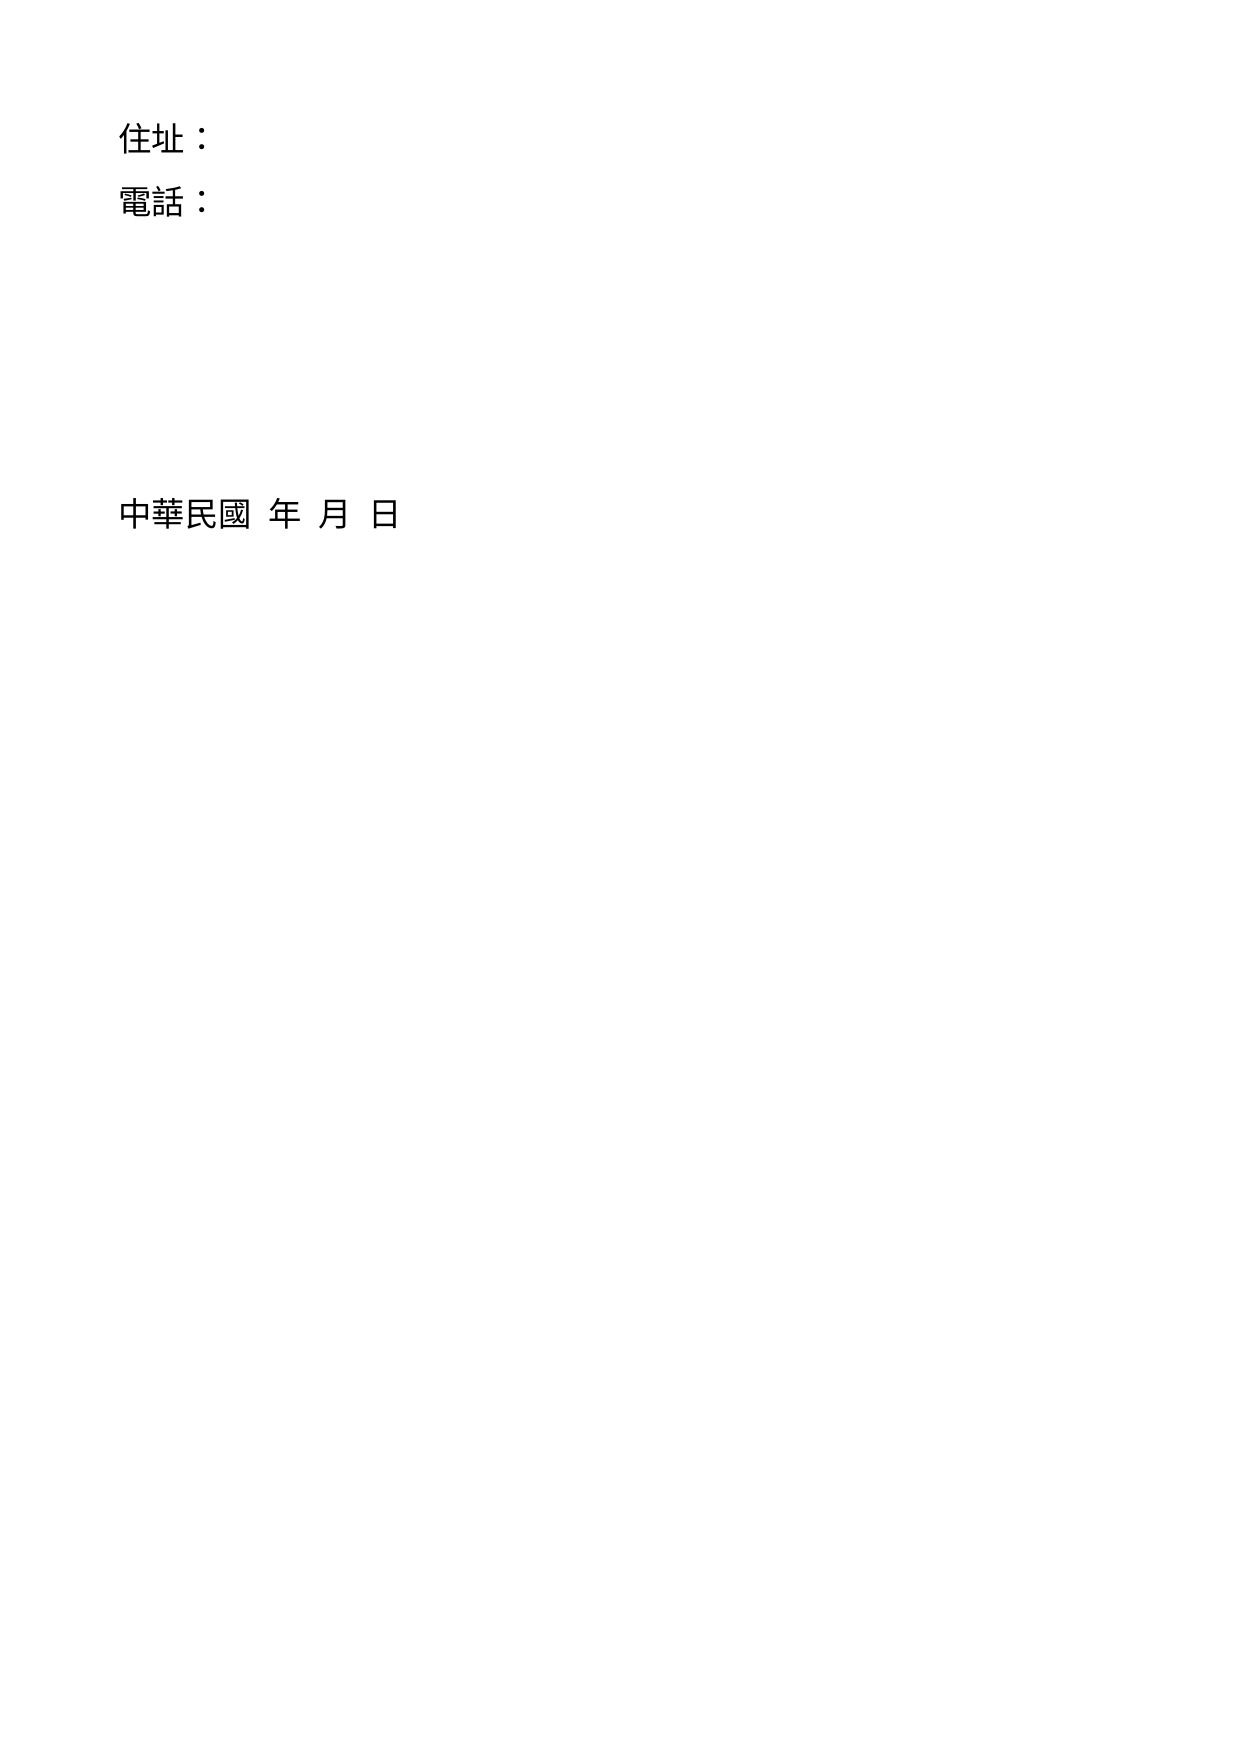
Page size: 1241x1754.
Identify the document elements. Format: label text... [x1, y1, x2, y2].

text 住址： [118, 96, 1122, 158]
text 電話： [118, 158, 1122, 221]
text 中華民國 年 月 日 [118, 471, 1122, 533]
